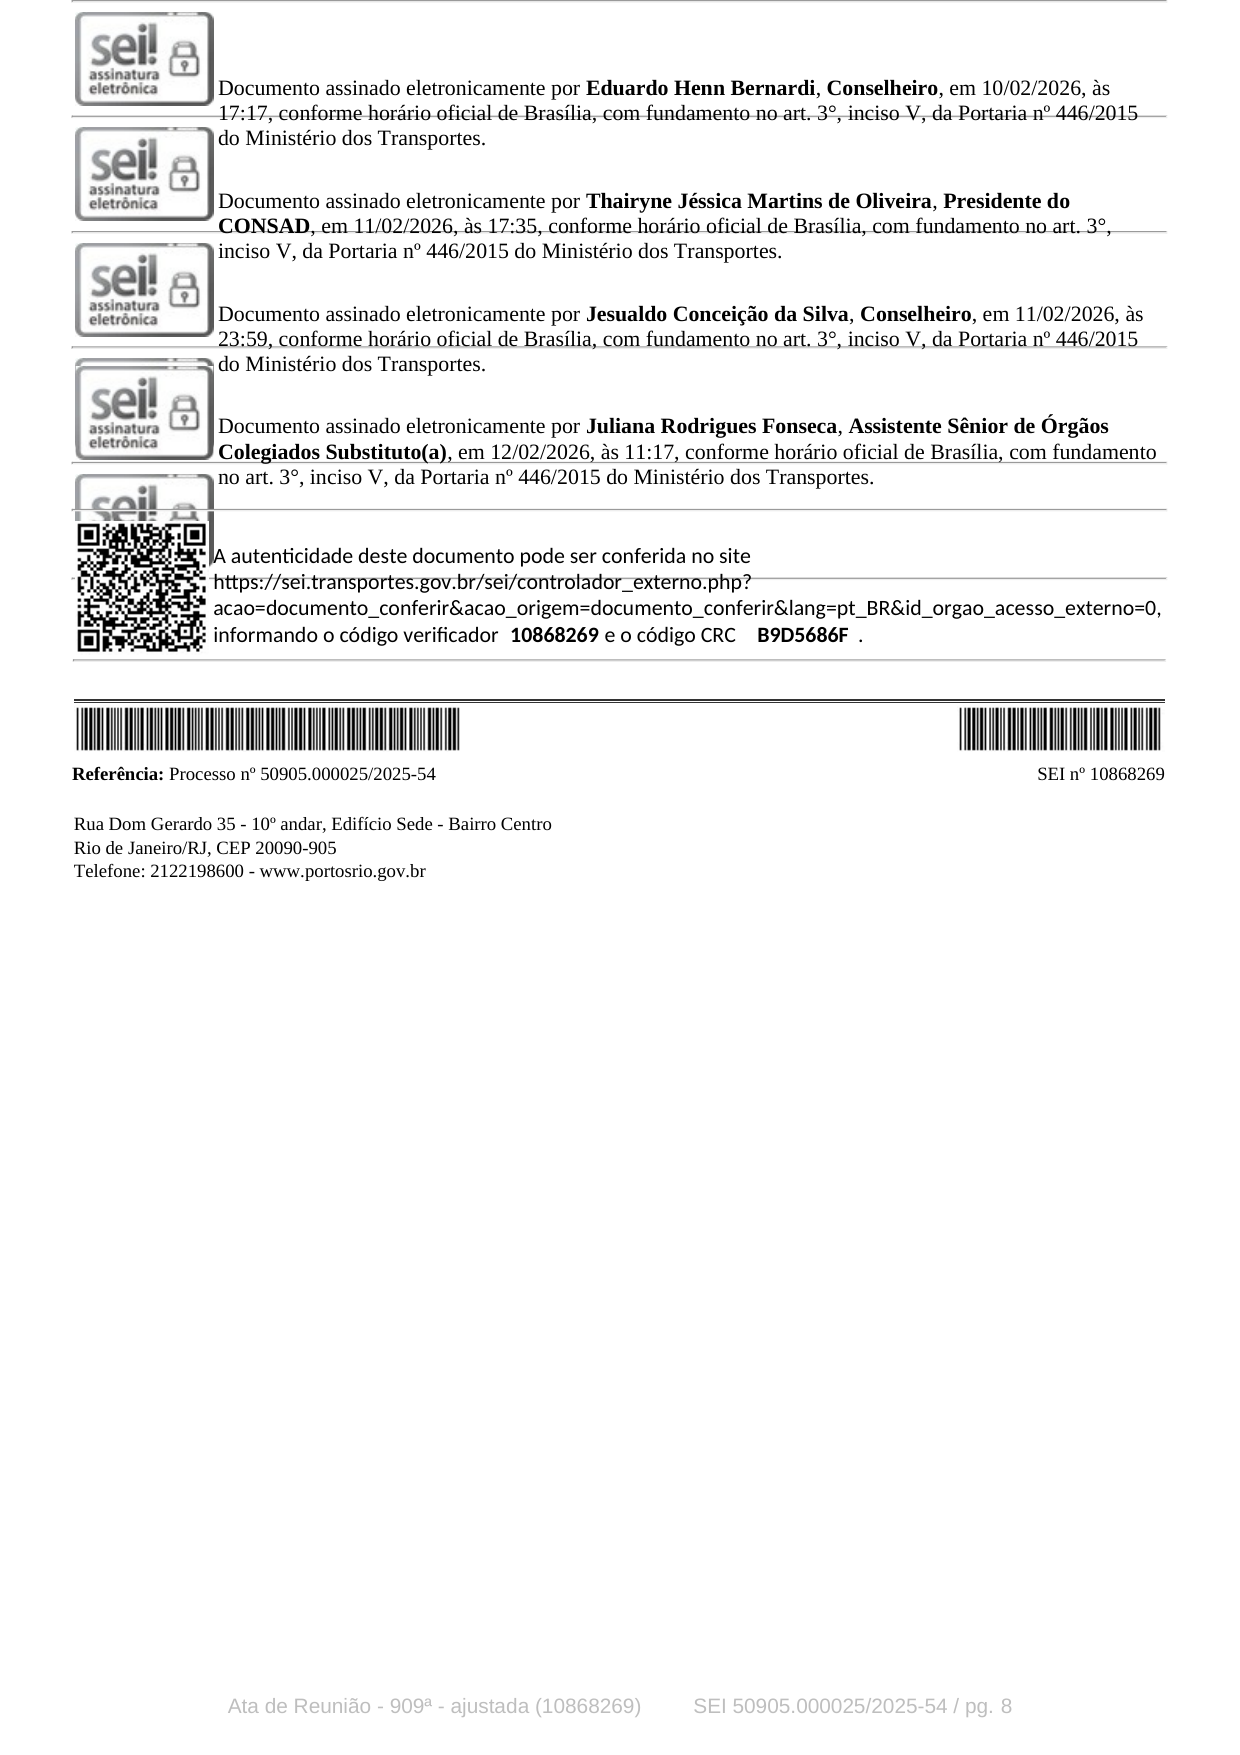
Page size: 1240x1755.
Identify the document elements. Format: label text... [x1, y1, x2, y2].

text Documento assinado eletronicamente por Jesualdo Conceição da Silva, Conselheiro, em 11/02/2026, às 23:59, conforme horário oficial de Brasília, com fundamento no art. 3°, inciso V, da Portaria nº 446/2015 [218, 301, 1162, 346]
text do Ministério dos Transportes. [218, 349, 1162, 376]
text Documento assinado eletronicamente por Juliana Rodrigues Fonseca, Assistente Sênior de Órgãos Colegiados Substituto(a), em 12/02/2026, às 11:17, conforme horário oficial de Brasília, com fundamento [218, 413, 1162, 461]
text no art. 3°, inciso V, da Portaria nº 446/2015 do Ministério dos Transportes. [218, 465, 1162, 489]
text Rio de Janeiro/RJ, CEP 20090-905 [74, 837, 1165, 858]
text Documento assinado eletronicamente por Eduardo Henn Bernardi, Conselheiro, em 10/02/2026, às 17:17, conforme horário oficial de Brasília, com fundamento no art. 3°, inciso V, da Portaria nº 446/2015 do Ministério dos Transportes. [218, 75, 1162, 115]
text Referência: Processo nº 50905.000025/2025-54 SEI nº 10868269 [72, 763, 1165, 784]
text Documento assinado eletronicamente por Thairyne Jéssica Martins de Oliveira, Presidente do CONSAD, em 11/02/2026, às 17:35, conforme horário oficial de Brasília, com fundamento no art. 3°, inciso V, da Portaria nº 446/2015 do Ministério dos Transportes. [218, 188, 1162, 231]
text Documento assinado eletronicamente por Eduardo Henn Bernardi, Conselheiro, em 10/02/2026, às 17:17, conforme horário oficial de Brasília, com fundamento no art. 3°, inciso V, da Portaria nº 446/2015 do Ministério dos Transportes. [218, 119, 1162, 151]
text Documento assinado eletronicamente por Thairyne Jéssica Martins de Oliveira, Presidente do CONSAD, em 11/02/2026, às 17:35, conforme horário oficial de Brasília, com fundamento no art. 3°, inciso V, da Portaria nº 446/2015 do Ministério dos Transportes. [218, 234, 1162, 263]
text Telefone: 2122198600 - www.portosrio.gov.br [74, 860, 1165, 882]
text Rua Dom Gerardo 35 - 10º andar, Edifício Sede - Bairro Centro [74, 813, 1165, 834]
